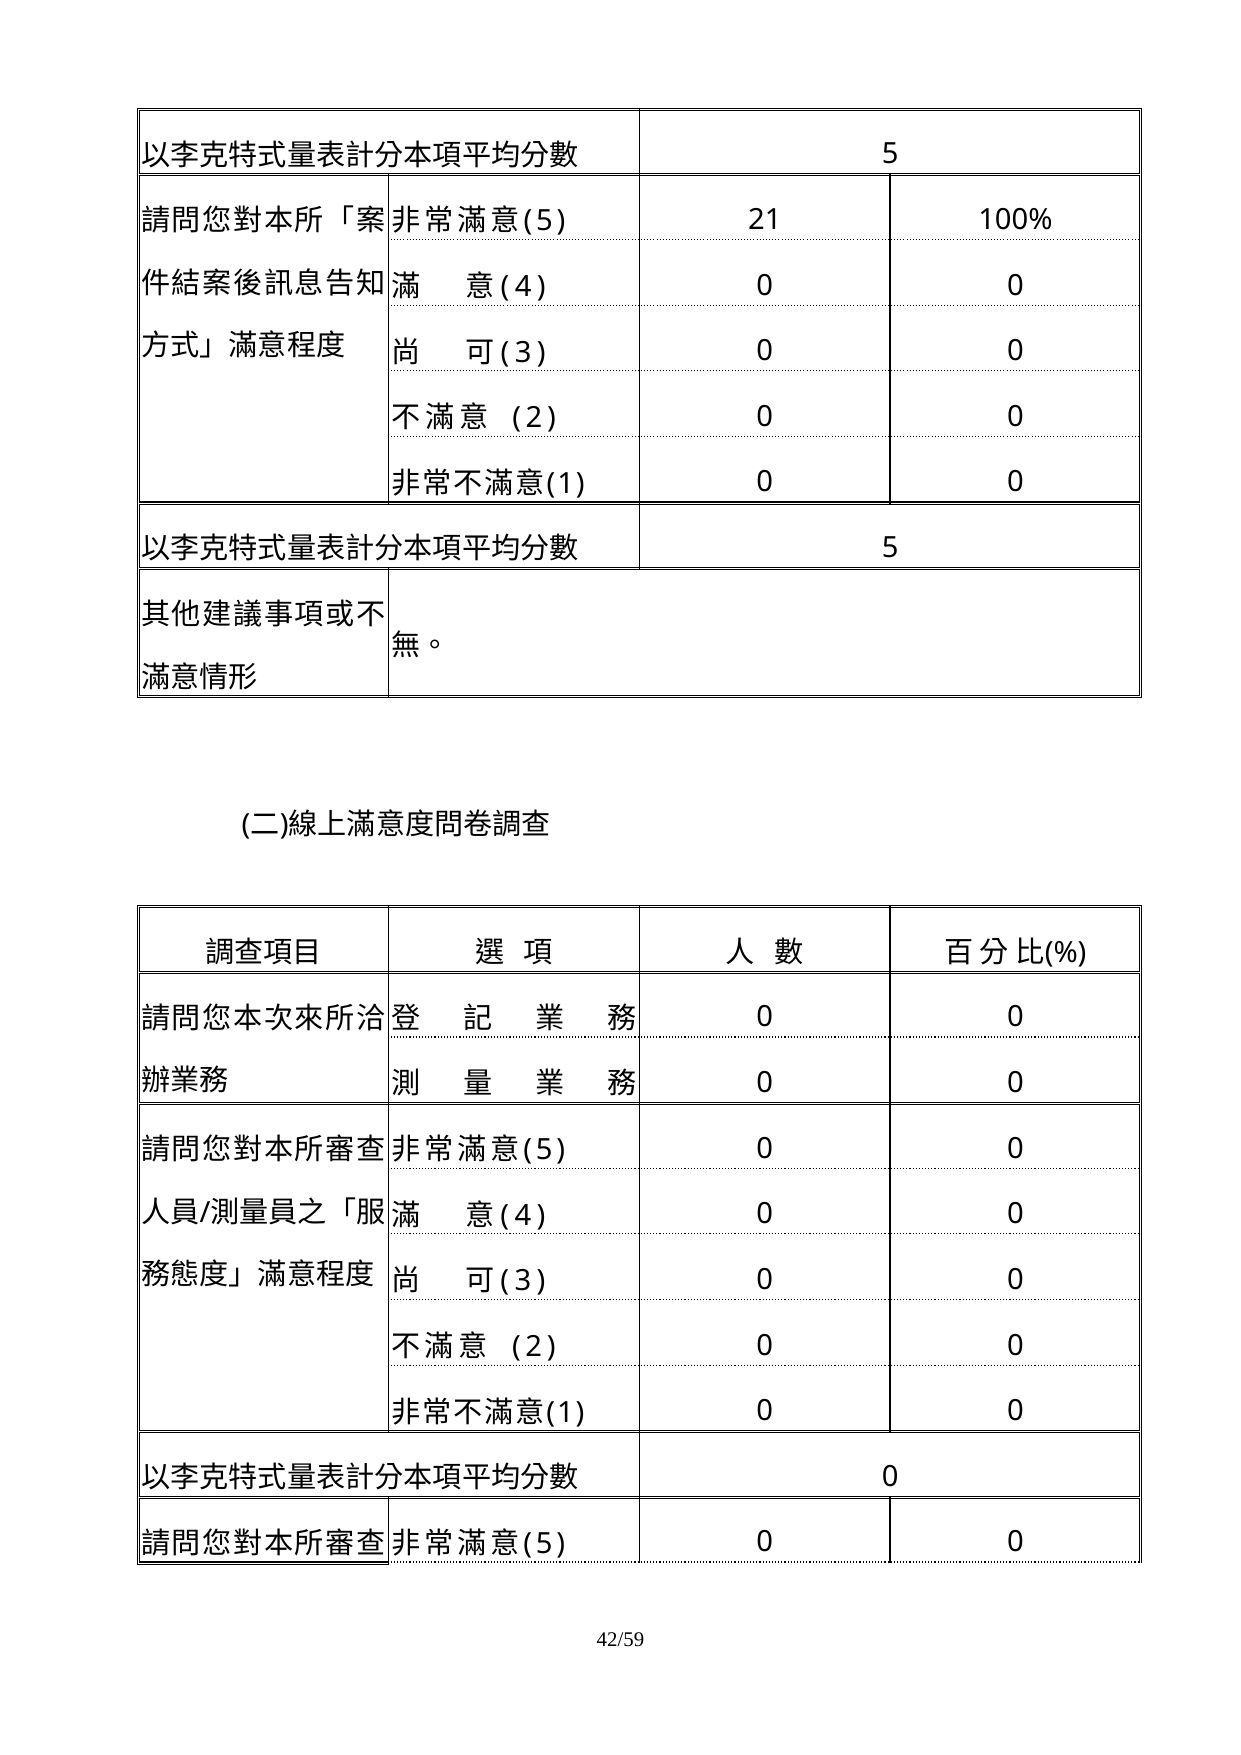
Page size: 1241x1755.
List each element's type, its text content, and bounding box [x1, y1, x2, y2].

table_cell 21 [640, 176, 889, 239]
table_cell 尚 可(3) [389, 1233, 639, 1299]
table_cell 以李克特式量表計分本項平均分數 [140, 505, 639, 567]
table_cell 其他建議事項或不滿意情形 [140, 570, 388, 695]
table_cell 0 [640, 1233, 889, 1299]
table_cell 無。 [389, 570, 1139, 695]
table_cell 0 [640, 1433, 1139, 1496]
table_cell 5 [640, 111, 1139, 173]
table_header 選 項 [389, 908, 639, 971]
table_cell 0 [891, 436, 1139, 501]
table_cell 0 [640, 1168, 889, 1233]
table_cell 非常滿意(5) [389, 1105, 639, 1168]
table_cell 5 [640, 505, 1139, 567]
table_cell 尚 可(3) [389, 305, 639, 370]
table_header 百 分 比(%) [891, 908, 1139, 971]
table_cell 0 [640, 1365, 889, 1430]
table_cell 請問您對本所「案件結案後訊息告知方式」滿意程度 [140, 176, 388, 501]
table_cell 0 [640, 1299, 889, 1364]
table_cell 非常滿意(5) [389, 1499, 639, 1561]
text (二)線上滿意度問卷調查 [211, 780, 1116, 843]
table_cell 0 [640, 1105, 889, 1168]
table_cell 0 [891, 305, 1139, 370]
table_cell 0 [640, 1036, 889, 1102]
table_cell 0 [891, 1036, 1139, 1102]
table_header 調查項目 [140, 908, 388, 971]
table_cell 以李克特式量表計分本項平均分數 [140, 111, 639, 173]
table_cell 0 [891, 1365, 1139, 1430]
table_cell 0 [640, 974, 889, 1036]
table_cell 非常滿意(5) [389, 176, 639, 239]
table_cell 0 [891, 1233, 1139, 1299]
table_cell 登記業務 [389, 974, 639, 1036]
table_cell 0 [891, 370, 1139, 436]
table_cell 0 [640, 239, 889, 304]
table_cell 0 [891, 1499, 1139, 1561]
table_cell 0 [640, 1499, 889, 1561]
table_cell 0 [640, 305, 889, 370]
table_cell 非常不滿意(1) [389, 436, 639, 501]
table_cell 請問您本次來所洽辦業務 [140, 974, 388, 1102]
table_cell 0 [891, 1168, 1139, 1233]
table_cell 0 [640, 370, 889, 436]
table_cell 0 [891, 1105, 1139, 1168]
table_cell 滿 意(4) [389, 239, 639, 304]
table_cell 不滿意 (2) [389, 1299, 639, 1364]
table_cell 100% [891, 176, 1139, 239]
table_cell 請問您對本所審查 [140, 1499, 388, 1561]
table_cell 請問您對本所審查人員/測量員之「服務態度」滿意程度 [140, 1105, 388, 1430]
table_cell 不滿意 (2) [389, 370, 639, 436]
table_cell 0 [891, 239, 1139, 304]
table_cell 測量業務 [389, 1036, 639, 1102]
table_cell 非常不滿意(1) [389, 1365, 639, 1430]
table_cell 0 [640, 436, 889, 501]
table_cell 滿 意(4) [389, 1168, 639, 1233]
table_cell 以李克特式量表計分本項平均分數 [140, 1433, 639, 1496]
table_cell 0 [891, 1299, 1139, 1364]
table_cell 0 [891, 974, 1139, 1036]
table_header 人 數 [640, 908, 889, 971]
